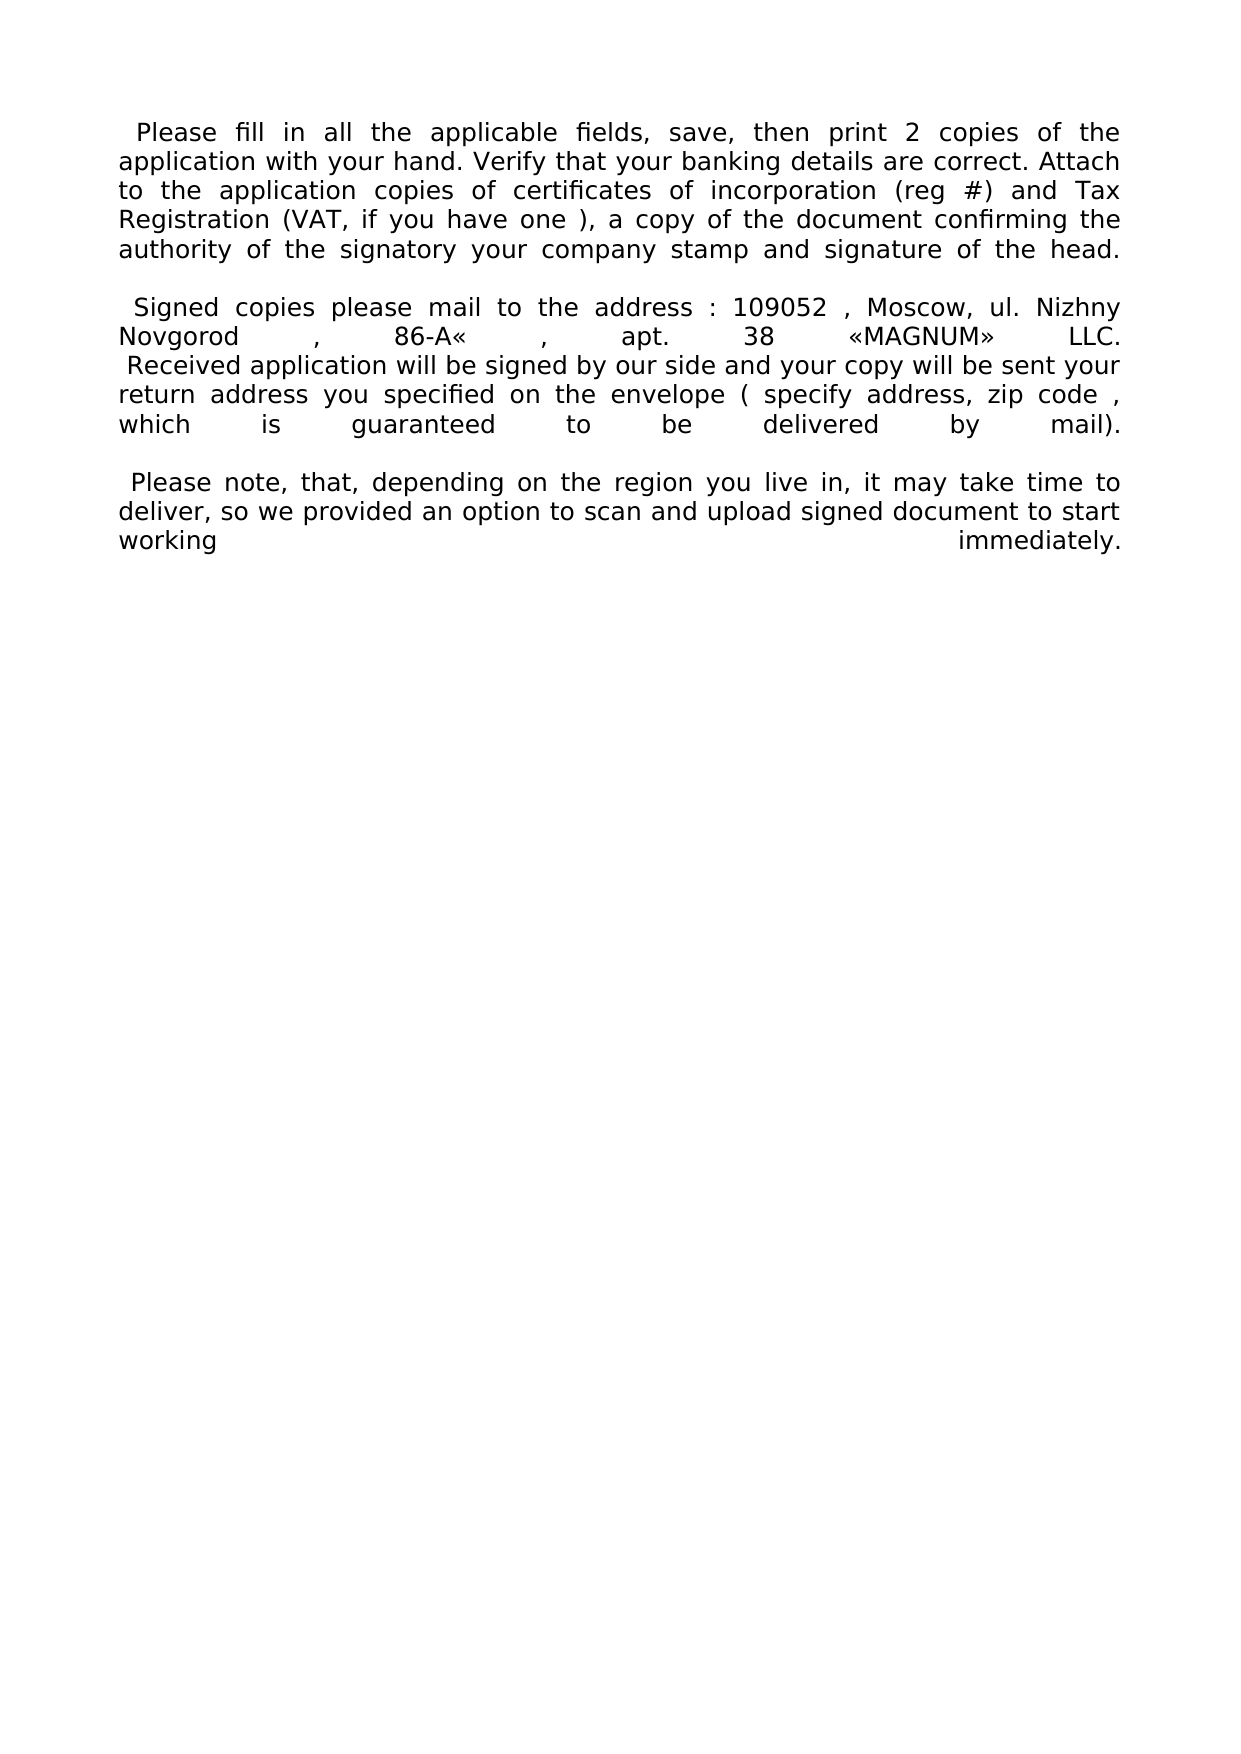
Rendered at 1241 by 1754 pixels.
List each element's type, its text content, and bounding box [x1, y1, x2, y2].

text Please fill in all the applicable fields, save, then print 2 copies of the application with your hand. Verify that your banking details are correct. Attach to the application copies of certificates of incorporation (reg #) and Tax Registration (VAT, if you have one ), a copy of the document confirming the authority of the signatory your company stamp and signature of the head. Signed copies please mail to the address : 109052 , Moscow, ul. Nizhny Novgorod , 86-A« , apt. 38 «MAGNUM» LLC. Received application will be signed by our side and your copy will be sent your return address you specified on the envelope ( specify address, zip code , which is guaranteed to be delivered by mail). Please note, that, depending on the region you live in, it may take time to deliver, so we provided an option to scan and upload signed document to start working immediately. [118, 118, 1122, 585]
